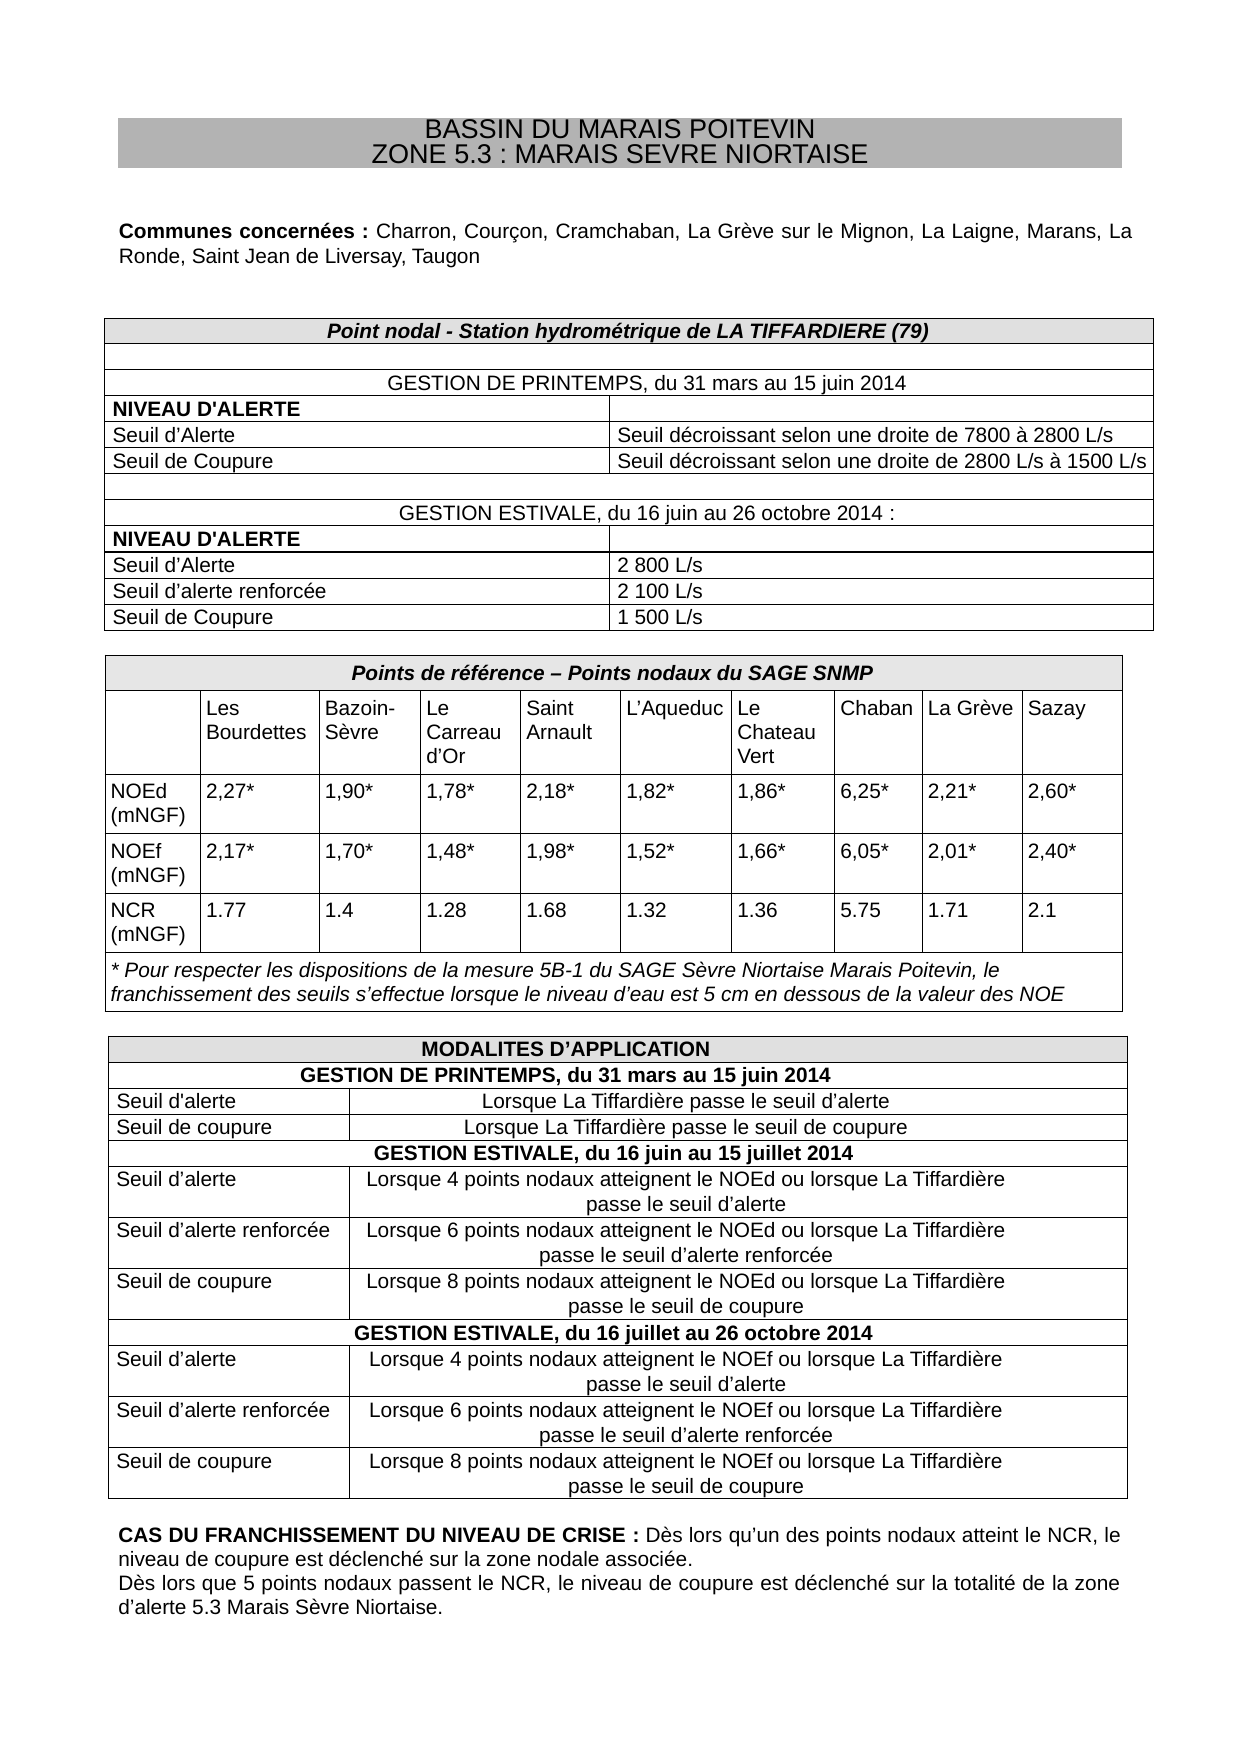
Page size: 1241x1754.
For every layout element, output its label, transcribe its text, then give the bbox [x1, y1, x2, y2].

text CAS DU FRANCHISSEMENT DU NIVEAU DE CRISE : Dès lors qu’un des points nodaux atteint le NCR, le niveau de coupure est déclenché sur la zone nodale associée. [118, 1523, 1122, 1571]
table_cell Bazoin-Sèvre [320, 691, 420, 773]
table_cell 2 800 L/s [610, 553, 1153, 577]
table_cell Seuil d’alerte [109, 1167, 349, 1217]
table_cell Lorsque 8 points nodaux atteignent le NOEf ou lorsque La Tiffardière passe le seuil de coupure [350, 1448, 1127, 1498]
table_cell Lorsque La Tiffardière passe le seuil d’alerte [350, 1089, 1127, 1114]
table_cell 2 100 L/s [610, 579, 1153, 603]
table_cell GESTION ESTIVALE, du 16 juin au 26 octobre 2014 : [105, 500, 1153, 525]
table_cell 1,82* [621, 775, 731, 833]
table_cell Lorsque 4 points nodaux atteignent le NOEf ou lorsque La Tiffardière passe le seuil d’alerte [350, 1346, 1127, 1396]
table_cell 1,28 [421, 894, 520, 952]
table_cell 2,27* [201, 775, 319, 833]
table_header Point nodal - Station hydrométrique de LA TIFFARDIERE (79) [105, 319, 1153, 343]
table_cell 1,98* [521, 834, 620, 892]
table_cell Le Chateau Vert [732, 691, 834, 773]
table_cell [106, 691, 200, 773]
table_cell GESTION DE PRINTEMPS, du 31 mars au 15 juin 2014 [109, 1063, 1127, 1088]
table_cell Lorsque 6 points nodaux atteignent le NOEf ou lorsque La Tiffardière passe le seuil d’alerte renforcée [350, 1397, 1127, 1447]
table_cell 1,66* [732, 834, 834, 892]
table_cell * Pour respecter les dispositions de la mesure 5B-1 du SAGE Sèvre Niortaise Marais Poitevin, le franchissement des seuils s’effectue lorsque le niveau d’eau est 5 cm en dessous de la valeur des NOE [106, 953, 1122, 1011]
table_cell La Grève [923, 691, 1022, 773]
table_cell [105, 474, 1153, 499]
table_cell 2,01* [923, 834, 1022, 892]
table_cell GESTION ESTIVALE, du 16 juillet au 26 octobre 2014 [109, 1320, 1127, 1345]
table_cell 6,05* [835, 834, 922, 892]
table_cell 1,70* [320, 834, 420, 892]
table_cell Le Carreau d’Or [421, 691, 520, 773]
table_cell 1,4 [320, 894, 420, 952]
table_cell 1,36 [732, 894, 834, 952]
table_cell [610, 526, 1153, 551]
table_cell Seuil décroissant selon une droite de 2800 L/s à 1500 L/s [610, 448, 1153, 473]
table_cell Seuil de coupure [109, 1269, 349, 1319]
table_cell [610, 396, 1153, 421]
table_cell 1,52* [621, 834, 731, 892]
table_cell L’Aqueduc [621, 691, 731, 773]
table_cell 1,71 [923, 894, 1022, 952]
text ZONE 5.3 : MARAIS SEVRE NIORTAISE [118, 143, 1122, 168]
table_cell Seuil de coupure [109, 1448, 349, 1498]
table_cell NCR (mNGF) [106, 894, 200, 952]
text Dès lors que 5 points nodaux passent le NCR, le niveau de coupure est déclenché sur la totalité de la zone d’alerte 5.3 Marais Sèvre Niortaise. [118, 1571, 1122, 1619]
table_cell NOEf (mNGF) [106, 834, 200, 892]
table_cell 2,17* [201, 834, 319, 892]
table_cell 6,25* [835, 775, 922, 833]
table_cell 1,68 [521, 894, 620, 952]
table_cell Seuil de coupure [109, 1115, 349, 1140]
table_cell 2,40* [1023, 834, 1122, 892]
table_cell 1,32 [621, 894, 731, 952]
table_cell 1 500 L/s [610, 605, 1153, 629]
table_cell 1,86* [732, 775, 834, 833]
table_cell Lorsque 8 points nodaux atteignent le NOEd ou lorsque La Tiffardière passe le seuil de coupure [350, 1269, 1127, 1319]
text BASSIN DU MARAIS POITEVIN [118, 118, 1122, 143]
table_cell Seuil d’alerte renforcée [105, 579, 609, 603]
table_cell 2,60* [1023, 775, 1122, 833]
text Communes concernées : Charron, Courçon, Cramchaban, La Grève sur le Mignon, La Laigne, Marans, La Ronde, Saint Jean de Liversay, Taugon [119, 218, 1133, 268]
table_cell 1,48* [421, 834, 520, 892]
table_cell Seuil d'alerte [109, 1089, 349, 1114]
table_cell 2,18* [521, 775, 620, 833]
table_cell 5,75 [835, 894, 922, 952]
table_cell 1,77 [201, 894, 319, 952]
table_cell Seuil d’Alerte [105, 422, 609, 447]
table_cell NIVEAU D'ALERTE [105, 396, 609, 421]
table_cell [105, 344, 1153, 369]
table_cell Seuil d’alerte renforcée [109, 1397, 349, 1447]
table_cell Seuil d’alerte [109, 1346, 349, 1396]
table_cell 2,1 [1023, 894, 1122, 952]
table_cell Seuil de Coupure [105, 448, 609, 473]
table_cell 1,78* [421, 775, 520, 833]
table_cell Lorsque La Tiffardière passe le seuil de coupure [350, 1115, 1127, 1140]
table_cell Les Bourdettes [201, 691, 319, 773]
table_cell GESTION ESTIVALE, du 16 juin au 15 juillet 2014 [109, 1141, 1127, 1166]
table_cell Seuil décroissant selon une droite de 7800 à 2800 L/s [610, 422, 1153, 447]
table_cell Saint Arnault [521, 691, 620, 773]
table_cell Seuil d’alerte renforcée [109, 1218, 349, 1268]
table_cell 1,90* [320, 775, 420, 833]
table_cell Sazay [1023, 691, 1122, 773]
table_cell Chaban [835, 691, 922, 773]
table_cell NIVEAU D'ALERTE [105, 526, 609, 551]
table_cell Lorsque 6 points nodaux atteignent le NOEd ou lorsque La Tiffardière passe le seuil d’alerte renforcée [350, 1218, 1127, 1268]
table_cell GESTION DE PRINTEMPS, du 31 mars au 15 juin 2014 [105, 370, 1153, 395]
table_cell NOEd (mNGF) [106, 775, 200, 833]
table_cell Seuil d’Alerte [105, 553, 609, 577]
table_cell Lorsque 4 points nodaux atteignent le NOEd ou lorsque La Tiffardière passe le seuil d’alerte [350, 1167, 1127, 1217]
table_cell 2,21* [923, 775, 1022, 833]
table_header Points de référence – Points nodaux du SAGE SNMP [106, 656, 1122, 690]
table_header MODALITES D’APPLICATION [109, 1037, 1127, 1062]
table_cell Seuil de Coupure [105, 605, 609, 629]
